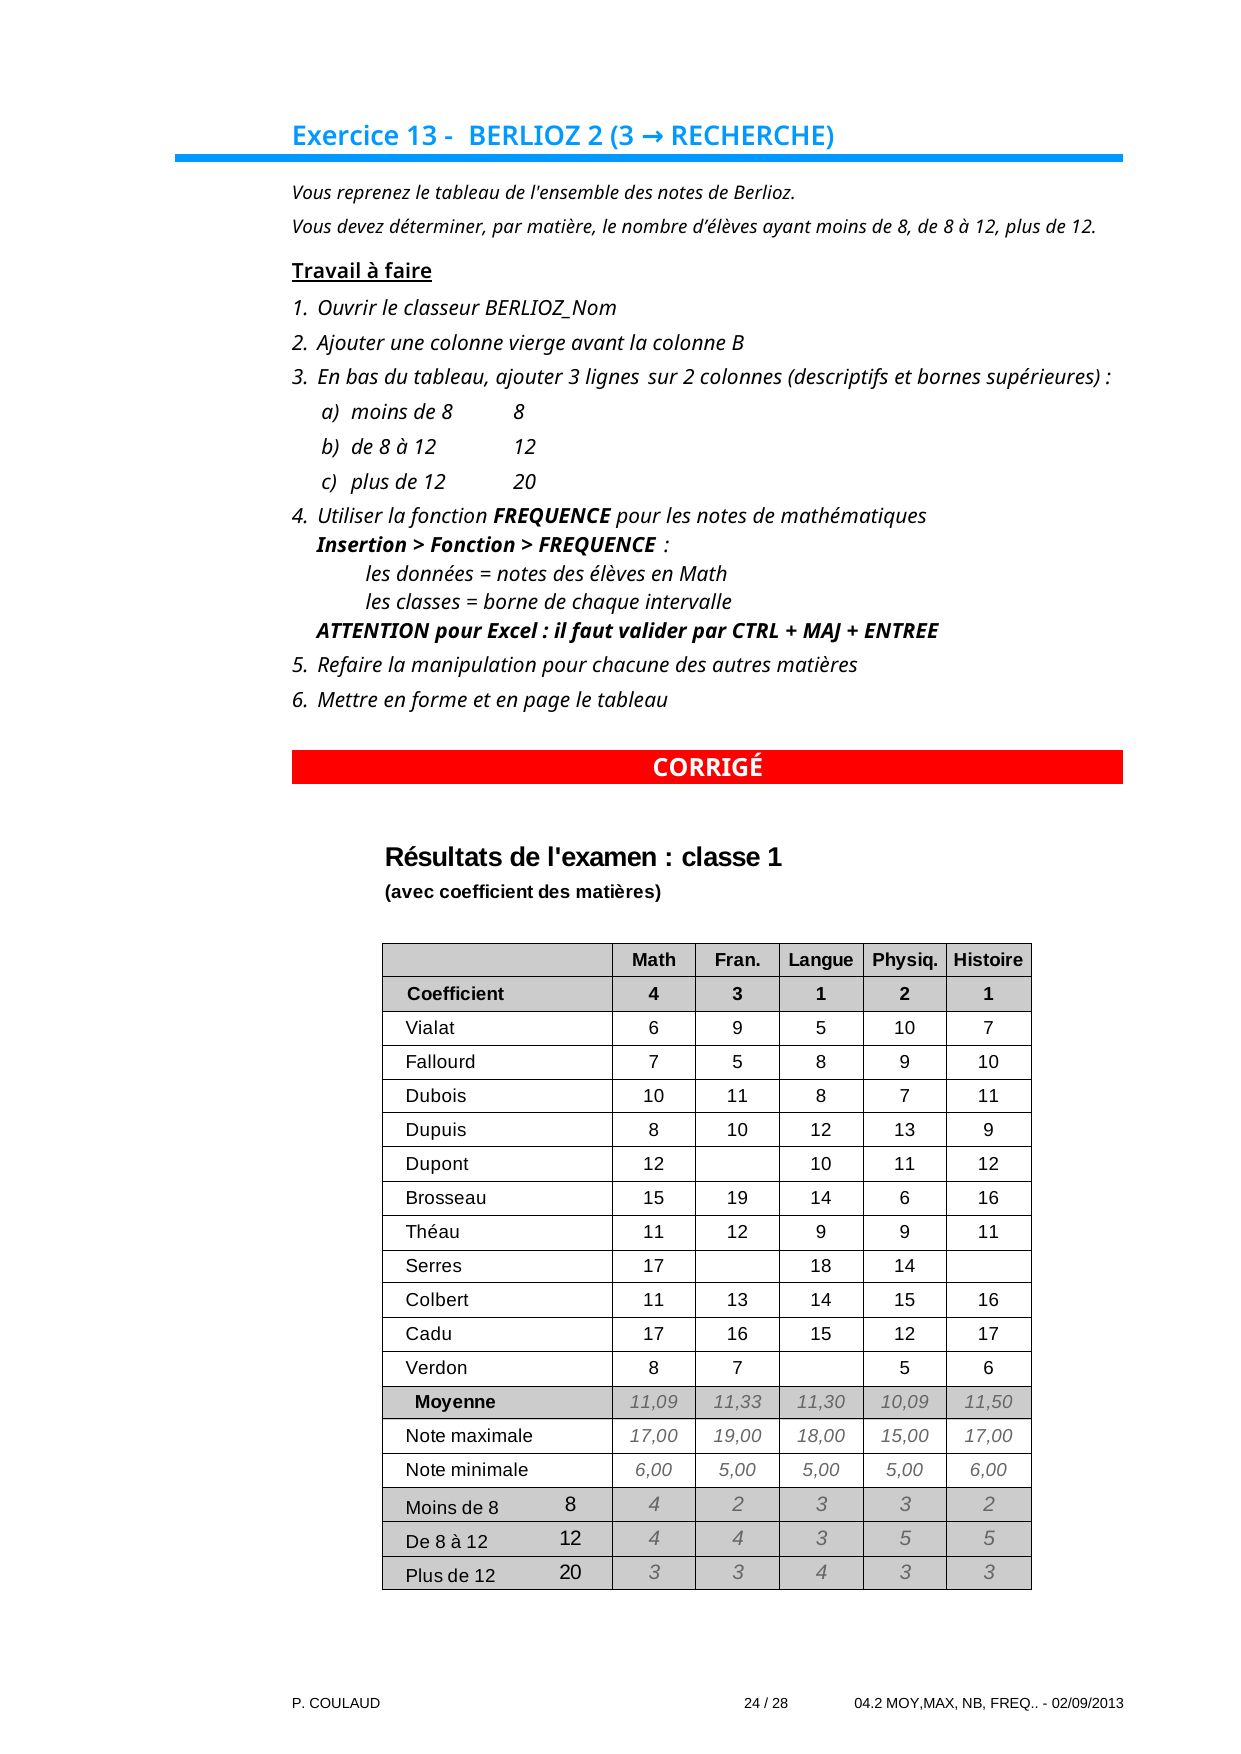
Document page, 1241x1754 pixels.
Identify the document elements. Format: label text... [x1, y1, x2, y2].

subtitle BERLIOZ 2 (3 → RECHERCHE) [175, 117, 1123, 154]
subtitle Travail à faire [292, 256, 1123, 284]
list Utiliser la fonction FREQUENCE pour les notes de mathématiques Insertion > Fonction > FREQUENCE : les données = notes des élèves en Math les classes = borne de chaque intervalle ATTENTION pour Excel : il faut valider par CTRL + MAJ + ENTREE [292, 501, 1123, 644]
list En bas du tableau, ajouter 3 lignes sur 2 colonnes (descriptifs et bornes supérieures) : [292, 362, 1123, 391]
list moins de 8 8 [321, 397, 1123, 426]
list Ouvrir le classeur BERLIOZ_Nom [292, 293, 1123, 321]
list Mettre en forme et en page le tableau [292, 685, 1123, 714]
text Vous reprenez le tableau de l'ensemble des notes de Berlioz. [292, 179, 1123, 205]
list de 8 à 12 12 [321, 432, 1123, 460]
list Refaire la manipulation pour chacune des autres matières [292, 650, 1123, 679]
list plus de 12 20 [321, 467, 1123, 495]
list Ajouter une colonne vierge avant la colonne B [292, 327, 1123, 356]
subtitle CORRIGÉ [292, 750, 1123, 784]
text Vous devez déterminer, par matière, le nombre d’élèves ayant moins de 8, de 8 à 12, plus de 12. [292, 213, 1123, 239]
